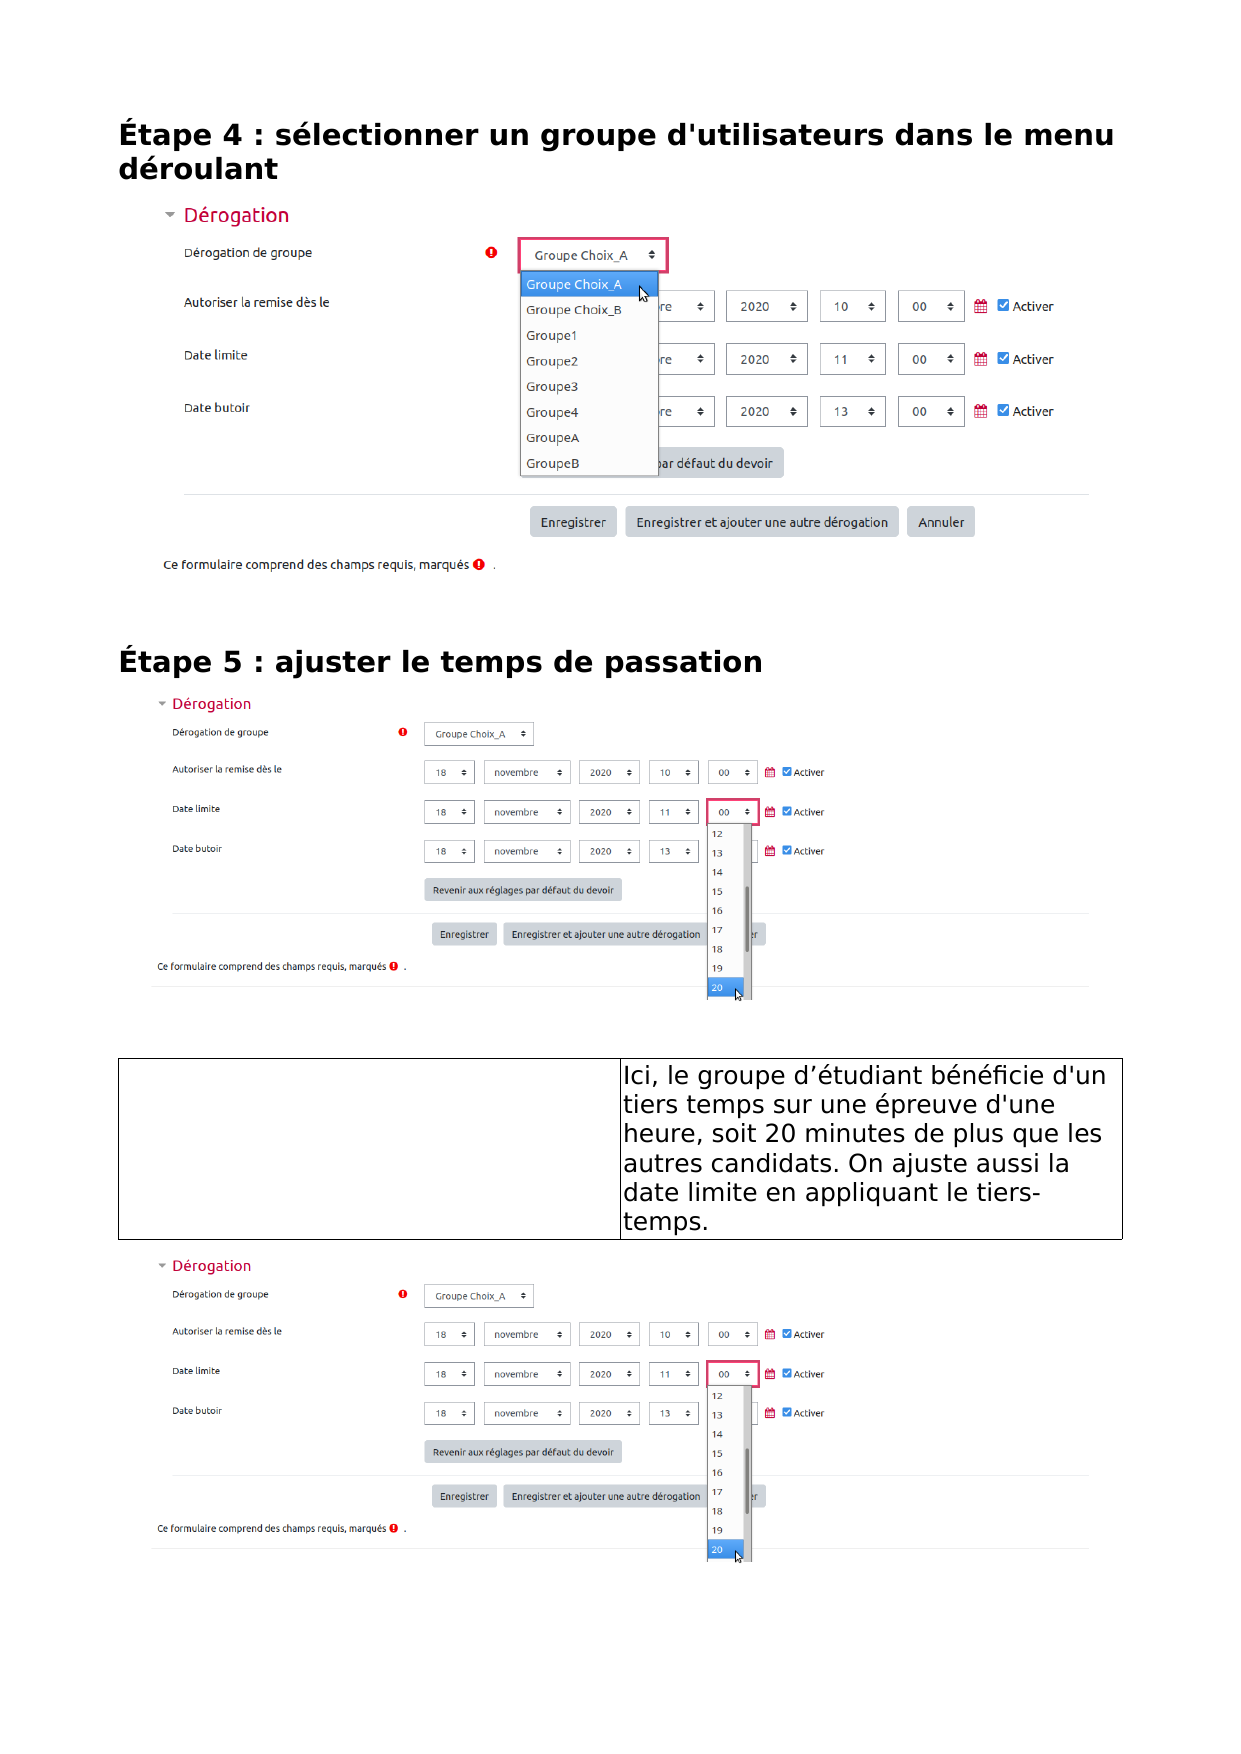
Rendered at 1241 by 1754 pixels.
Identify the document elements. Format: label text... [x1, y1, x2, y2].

picture [151, 691, 1089, 1002]
subtitle Étape 5 : ajuster le temps de passation [118, 645, 1122, 679]
picture [151, 1254, 1089, 1564]
subtitle Étape 4 : sélectionner un groupe d'utilisateurs dans le menu déroulant [118, 118, 1122, 186]
table_header Ici, le groupe d’étudiant bénéficie d'un tiers temps sur une épreuve d'une heure, soit 20 minutes de plus que les autres candidats. On ajuste aussi la date limite en appliquant le tiers-temps. [621, 1059, 1122, 1239]
table_header [119, 1059, 620, 1239]
picture [151, 198, 1089, 579]
